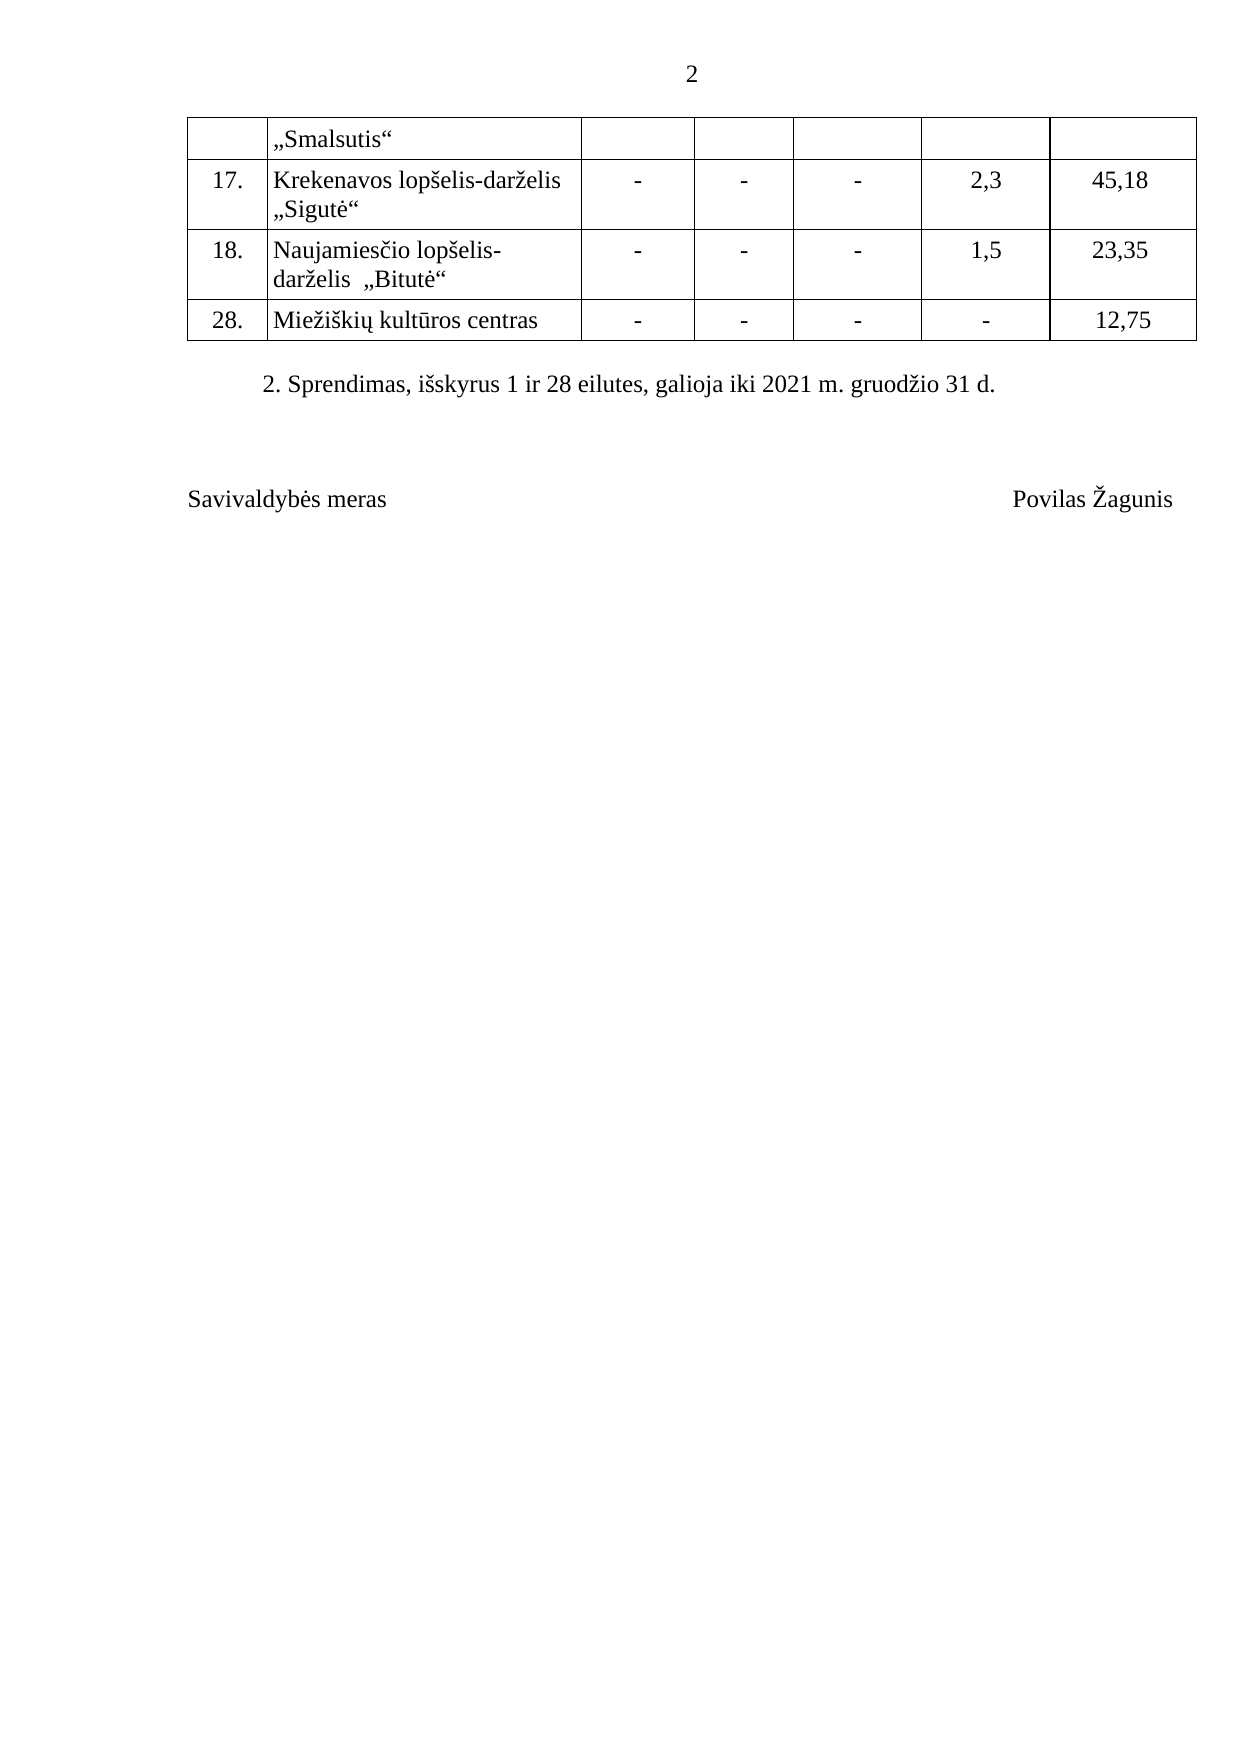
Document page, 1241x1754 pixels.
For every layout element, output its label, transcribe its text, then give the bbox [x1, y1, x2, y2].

table_cell 23,35 [1051, 230, 1196, 298]
table_cell - [582, 230, 694, 298]
table_cell - [922, 300, 1049, 340]
table_cell 45,18 [1051, 160, 1196, 228]
table_cell 2,3 [922, 160, 1049, 228]
table_cell [188, 118, 267, 158]
table_cell 17. [188, 160, 267, 228]
table_cell [922, 118, 1049, 158]
table_cell - [695, 230, 793, 298]
table_cell - [695, 300, 793, 340]
table_cell 12,75 [1051, 300, 1196, 340]
table_cell „Smalsutis“ [268, 118, 581, 158]
table_cell - [794, 300, 921, 340]
table_cell 28. [188, 300, 267, 340]
text 2. Sprendimas, išskyrus 1 ir 28 eilutes, galioja iki 2021 m. gruodžio 31 d. [187, 369, 1196, 398]
table_cell - [794, 160, 921, 228]
table_cell - [794, 230, 921, 298]
table_cell 18. [188, 230, 267, 298]
table_cell - [582, 160, 694, 228]
text Savivaldybės meras Povilas Žagunis [187, 484, 1196, 513]
table_cell - [582, 118, 694, 158]
table_cell Krekenavos lopšelis-darželis „Sigutė“ [268, 160, 581, 228]
table_cell 1,5 [922, 230, 1049, 298]
table_cell - [695, 118, 793, 158]
table_cell - [794, 118, 921, 158]
table_cell - [695, 160, 793, 228]
table_cell Naujamiesčio lopšelis-darželis „Bitutė“ [268, 230, 581, 298]
table_cell Miežiškių kultūros centras [268, 300, 581, 340]
table_cell [1051, 118, 1196, 158]
table_cell - [582, 300, 694, 340]
